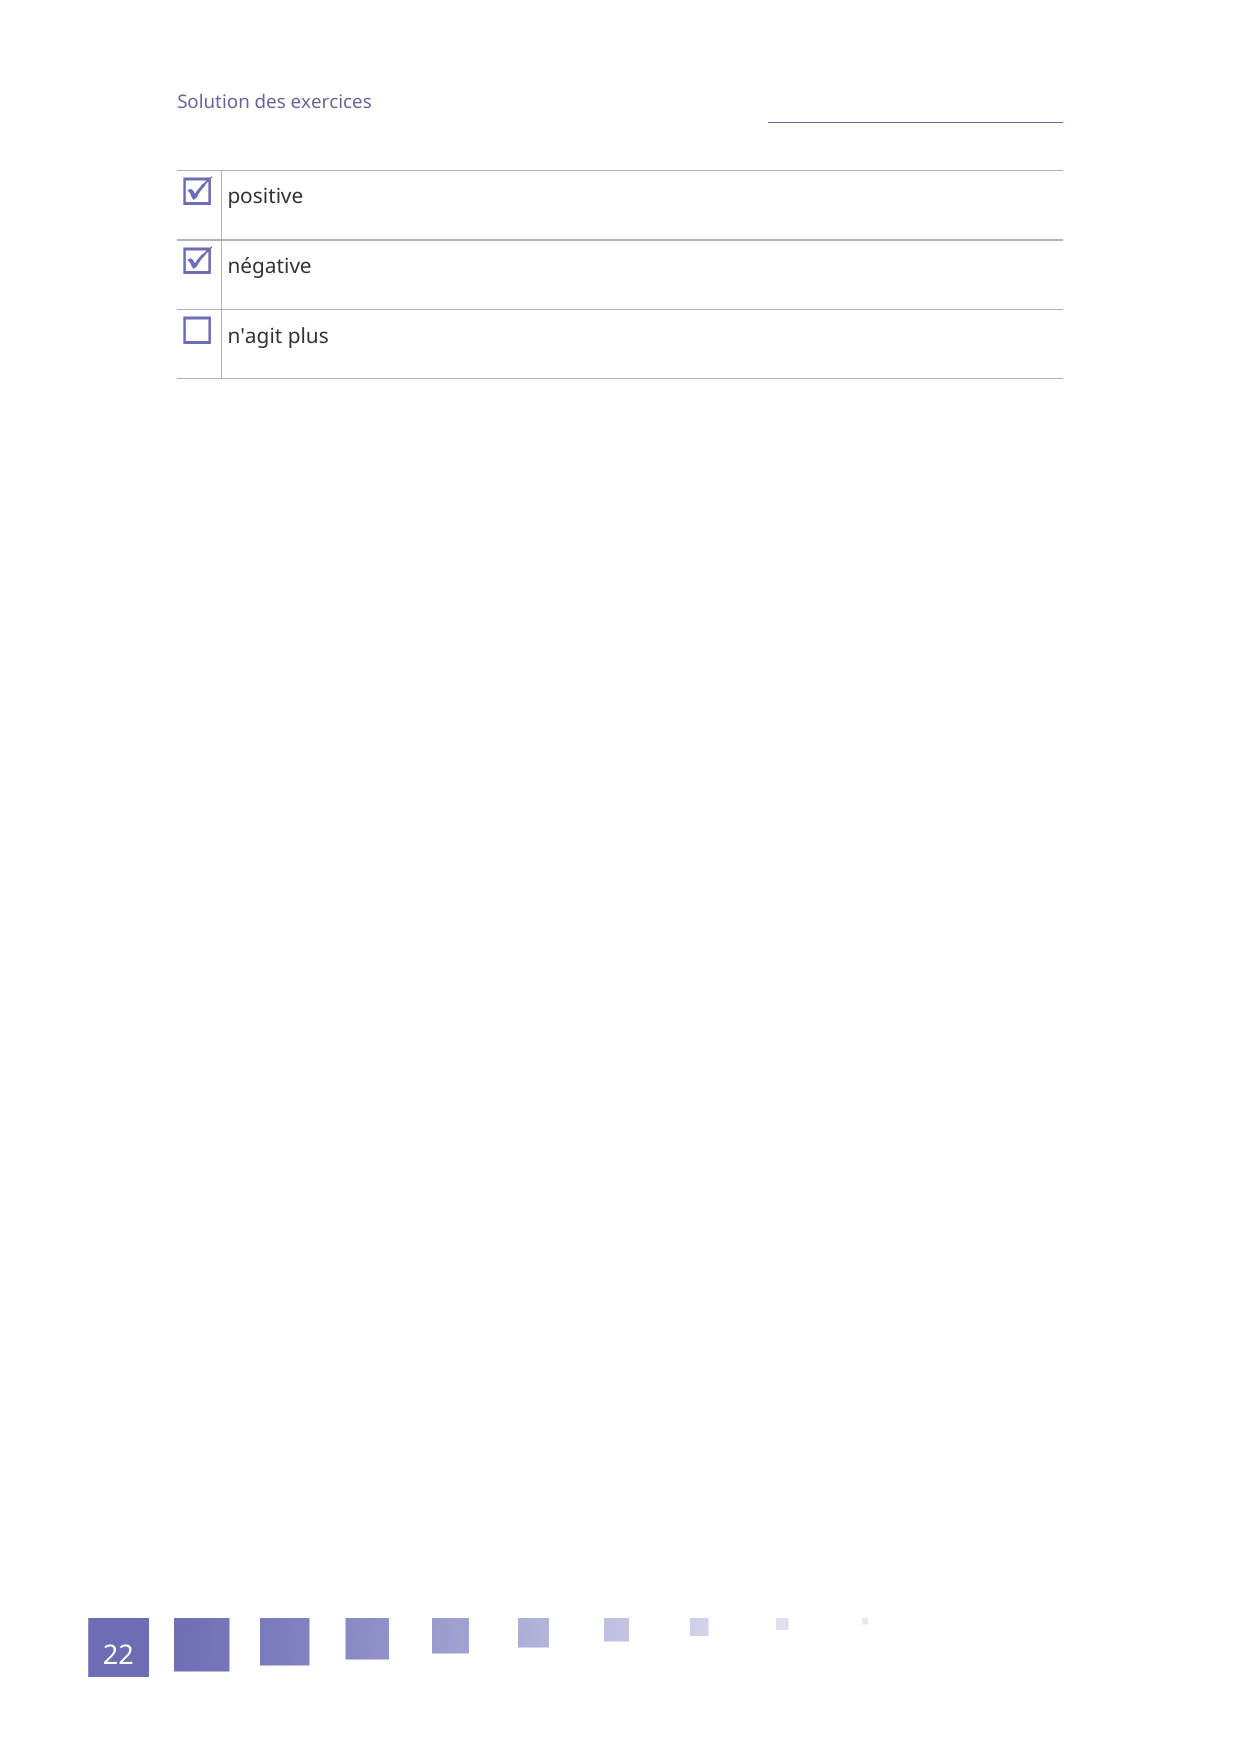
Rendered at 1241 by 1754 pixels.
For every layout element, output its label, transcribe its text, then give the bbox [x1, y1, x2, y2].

picture [182, 314, 213, 345]
table_cell [177, 241, 221, 309]
picture [182, 245, 213, 275]
picture [88, 1618, 1063, 1677]
table_cell n'agit plus [222, 310, 1063, 378]
table_cell négative [222, 241, 1063, 309]
picture [182, 175, 213, 206]
table_header [177, 171, 221, 239]
table_header positive [222, 171, 1063, 239]
table_cell [177, 310, 221, 378]
